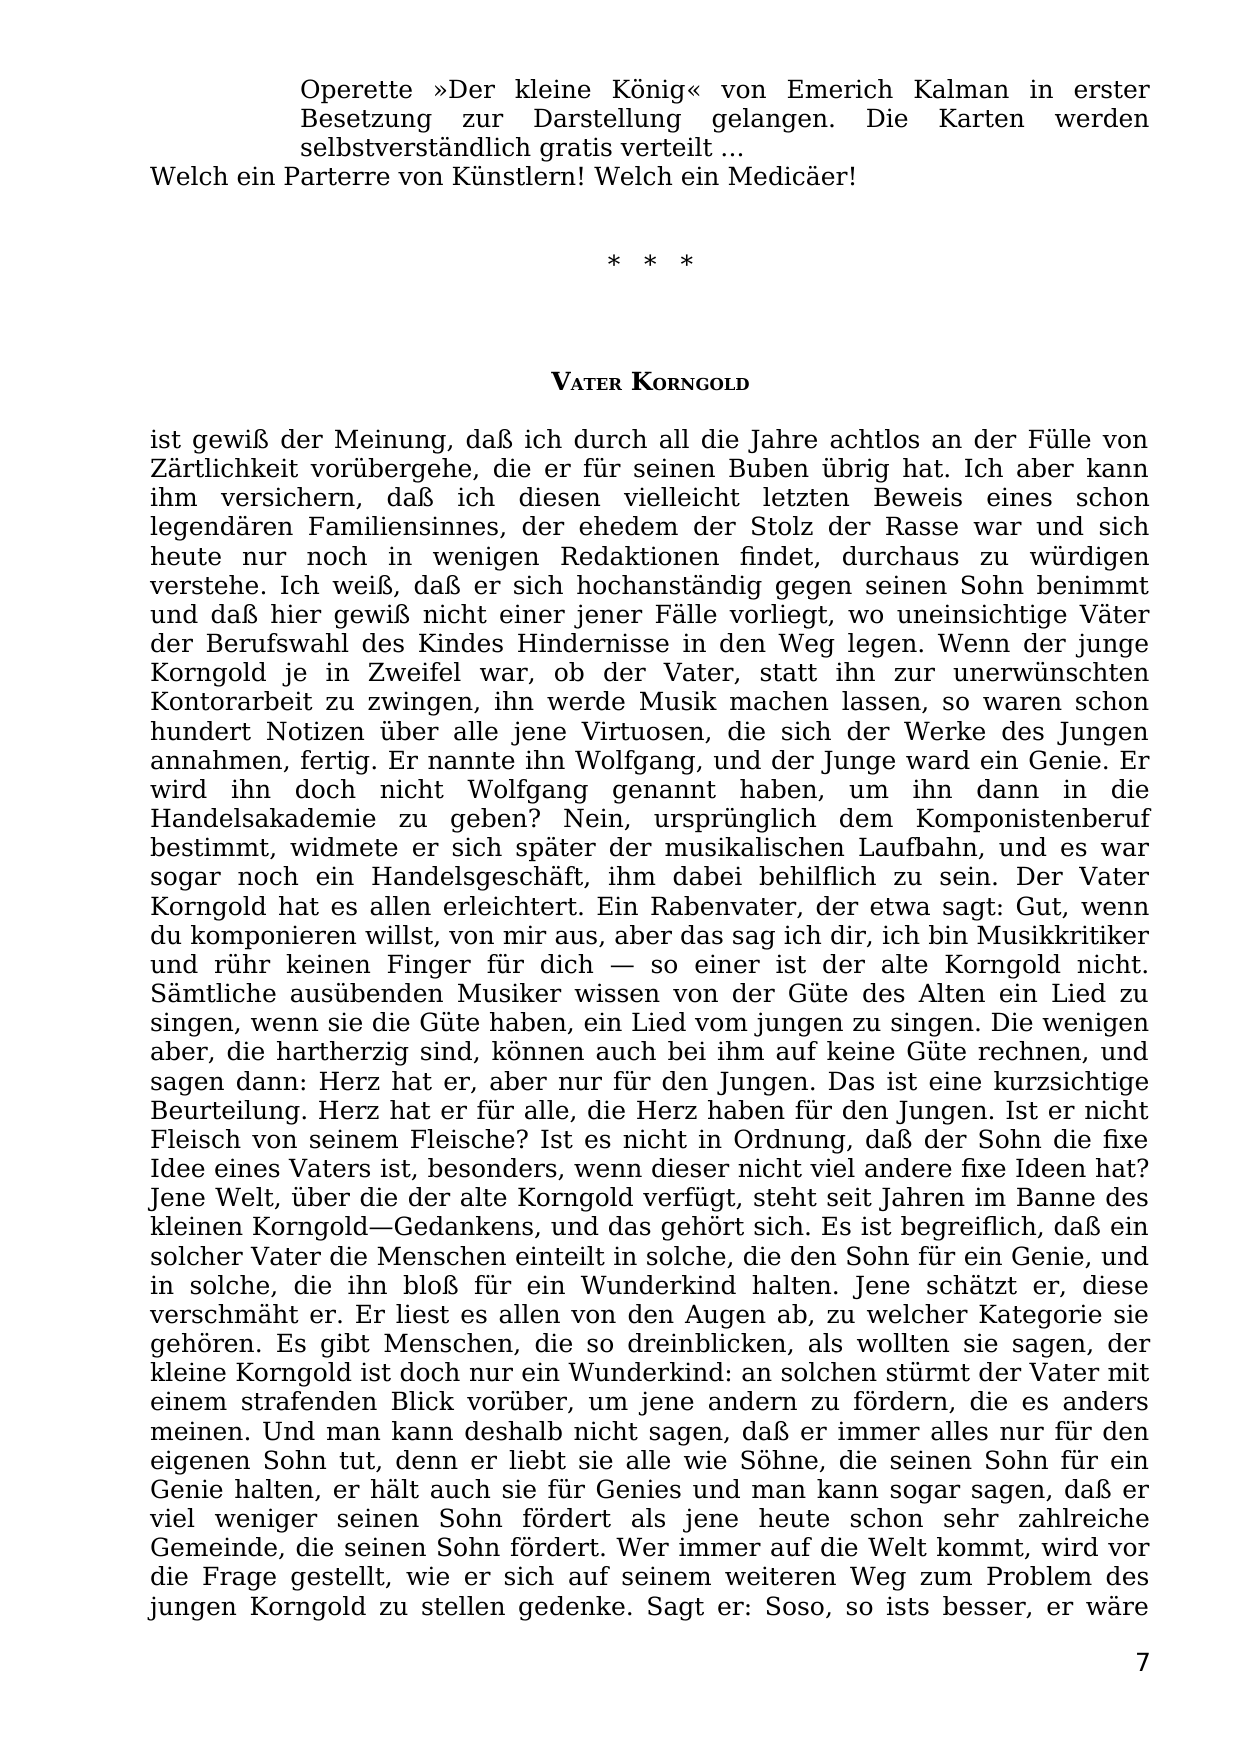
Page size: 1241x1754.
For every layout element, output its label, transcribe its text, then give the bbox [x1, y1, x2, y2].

text * * * [150, 250, 1151, 279]
text Welch ein Parterre von Künstlern! Welch ein Medicäer! [150, 162, 1151, 192]
text Vater Korngold [150, 337, 1151, 396]
text Operette »Der kleine König« von Emerich Kalman in erster Besetzung zur Darstellung gelangen. Die Karten werden selbstverständlich gratis verteilt ... [300, 75, 1151, 162]
text ist gewiß der Meinung, daß ich durch all die Jahre achtlos an der Fülle von Zärtlichkeit vorübergehe, die er für seinen Buben übrig hat. Ich aber kann ihm versichern, daß ich diesen vielleicht letzten Beweis eines schon legendären Familiensinnes, der ehedem der Stolz der Rasse war und sich heute nur noch in wenigen Redaktionen findet, durchaus zu würdigen verstehe. Ich weiß, daß er sich hochanständig gegen seinen Sohn benimmt und daß hier gewiß nicht einer jener Fälle vorliegt, wo uneinsichtige Väter der Berufswahl des Kindes Hindernisse in den Weg legen. Wenn der junge Korngold je in Zweifel war, ob der Vater, statt ihn zur unerwünschten Kontorarbeit zu zwingen, ihn werde Musik machen lassen, so waren schon hundert Notizen über alle jene Virtuosen, die sich der Werke des Jungen annahmen, fertig. Er nannte ihn Wolfgang, und der Junge ward ein Genie. Er wird ihn doch nicht Wolfgang genannt haben, um ihn dann in die Handelsakademie zu geben? Nein, ursprünglich dem Komponistenberuf bestimmt, widmete er sich später der musikalischen Laufbahn, und es war sogar noch ein Handelsgeschäft, ihm dabei behilflich zu sein. Der Vater Korngold hat es allen erleichtert. Ein Rabenvater, der etwa sagt: Gut, wenn du komponieren willst, von mir aus, aber das sag ich dir, ich bin Musikkritiker und rühr keinen Finger für dich — so einer ist der alte Korngold nicht. Sämtliche ausübenden Musiker wissen von der Güte des Alten ein Lied zu singen, wenn sie die Güte haben, ein Lied vom jungen zu singen. Die wenigen aber, die hartherzig sind, können auch bei ihm auf keine Güte rechnen, und sagen dann: Herz hat er, aber nur für den Jungen. Das ist eine kurzsichtige Beurteilung. Herz hat er für alle, die Herz haben für den Jungen. Ist er nicht Fleisch von seinem Fleische? Ist es nicht in Ordnung, daß der Sohn die fixe Idee eines Vaters ist, besonders, wenn dieser nicht viel andere fixe Ideen hat? Jene Welt, über die der alte Korngold verfügt, steht seit Jahren im Banne des kleinen Korngold—Gedankens, und das gehört sich. Es ist begreiflich, daß ein solcher Vater die Menschen einteilt in solche, die den Sohn für ein Genie, und in solche, die ihn bloß für ein Wunderkind halten. Jene schätzt er, diese verschmäht er. Er liest es allen von den Augen ab, zu welcher Kategorie sie gehören. Es gibt Menschen, die so drein­blicken, als wollten sie sagen, der kleine Korngold ist doch nur ein Wunderkind: an solchen stürmt der Vater mit einem strafenden Blick vorüber, um jene andern zu fördern, die es anders meinen. Und man kann deshalb nicht sagen, daß er immer alles nur für den eigenen Sohn tut, denn er liebt sie alle wie Söhne, die seinen Sohn für ein Genie halten, er hält auch sie für Genies und man kann sogar sagen, daß er viel weniger seinen Sohn fördert als jene heute schon sehr zahlreiche Gemeinde, die seinen Sohn fördert. Wer immer auf die Welt kommt, wird vor die Frage gestellt, wie er sich auf seinem weiteren Weg zum Problem des jungen Korngold zu stellen gedenke. Sagt er: Soso, so ists besser, er wäre [150, 425, 1151, 1621]
